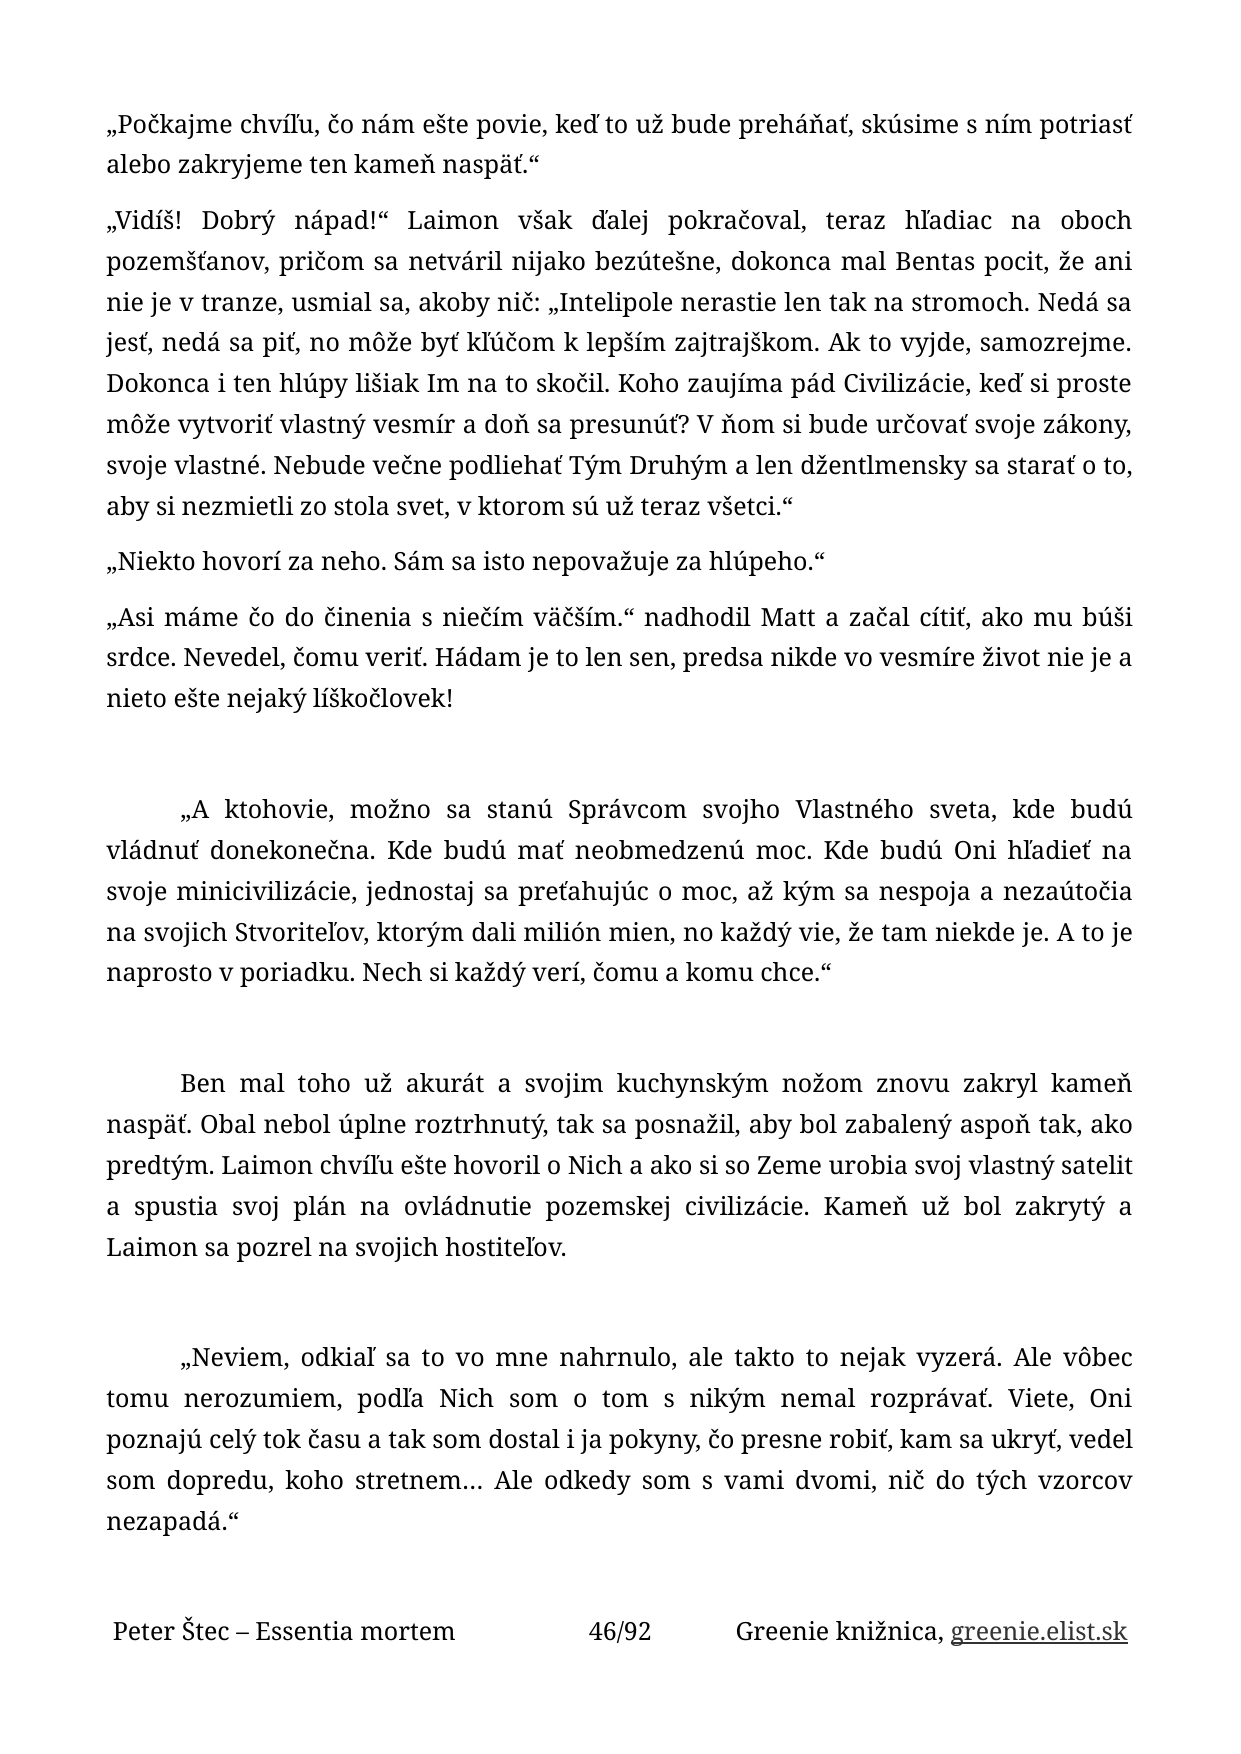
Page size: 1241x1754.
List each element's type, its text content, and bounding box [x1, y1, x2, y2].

text Ben mal toho už akurát a svojim kuchynským nožom znovu zakryl kameň naspäť. Obal nebol úplne roztrhnutý, tak sa posnažil, aby bol zabalený aspoň tak, ako predtým. Laimon chvíľu ešte hovoril o Nich a ako si so Zeme urobia svoj vlastný satelit a spustia svoj plán na ovládnutie pozemskej civilizácie. Kameň už bol zakrytý a Laimon sa pozrel na svojich hostiteľov. [106, 1066, 1134, 1263]
text „A ktohovie, možno sa stanú Správcom svojho Vlastného sveta, kde budú vládnuť donekonečna. Kde budú mať neobmedzenú moc. Kde budú Oni hľadieť na svoje minicivilizácie, jednostaj sa preťahujúc o moc, až kým sa nespoja a nezaútočia na svojich Stvoriteľov, ktorým dali milión mien, no každý vie, že tam niekde je. A to je naprosto v poriadku. Nech si každý verí, čomu a komu chce.“ [106, 792, 1134, 989]
text „Vidíš! Dobrý nápad!“ Laimon však ďalej pokračoval, teraz hľadiac na oboch pozemšťanov, pričom sa netváril nijako bezútešne, dokonca mal Bentas pocit, že ani nie je v tranze, usmial sa, akoby nič: „Intelipole nerastie len tak na stromoch. Nedá sa jesť, nedá sa piť, no môže byť kľúčom k lepším zajtrajškom. Ak to vyjde, samozrejme. Dokonca i ten hlúpy lišiak Im na to skočil. Koho zaujíma pád Civilizácie, keď si proste môže vytvoriť vlastný vesmír a doň sa presunúť? V ňom si bude určovať svoje zákony, svoje vlastné. Nebude večne podliehať Tým Druhým a len džentlmensky sa starať o to, aby si nezmietli zo stola svet, v ktorom sú už teraz všetci.“ [106, 202, 1134, 522]
text „Neviem, odkiaľ sa to vo mne nahrnulo, ale takto to nejak vyzerá. Ale vôbec tomu nerozumiem, podľa Nich som o tom s nikým nemal rozprávať. Viete, Oni poznajú celý tok času a tak som dostal i ja pokyny, čo presne robiť, kam sa ukryť, vedel som dopredu, koho stretnem… Ale odkedy som s vami dvomi, nič do tých vzorcov nezapadá.“ [106, 1340, 1134, 1537]
text „Niekto hovorí za neho. Sám sa isto nepovažuje za hlúpeho.“ [106, 544, 1134, 578]
text „Asi máme čo do činenia s niečím väčším.“ nadhodil Matt a začal cítiť, ako mu búši srdce. Nevedel, čomu veriť. Hádam je to len sen, predsa nikde vo vesmíre život nie je a nieto ešte nejaký líškočlovek! [106, 599, 1134, 715]
text „Počkajme chvíľu, čo nám ešte povie, keď to už bude preháňať, skúsime s ním potriasť alebo zakryjeme ten kameň naspäť.“ [106, 106, 1134, 181]
